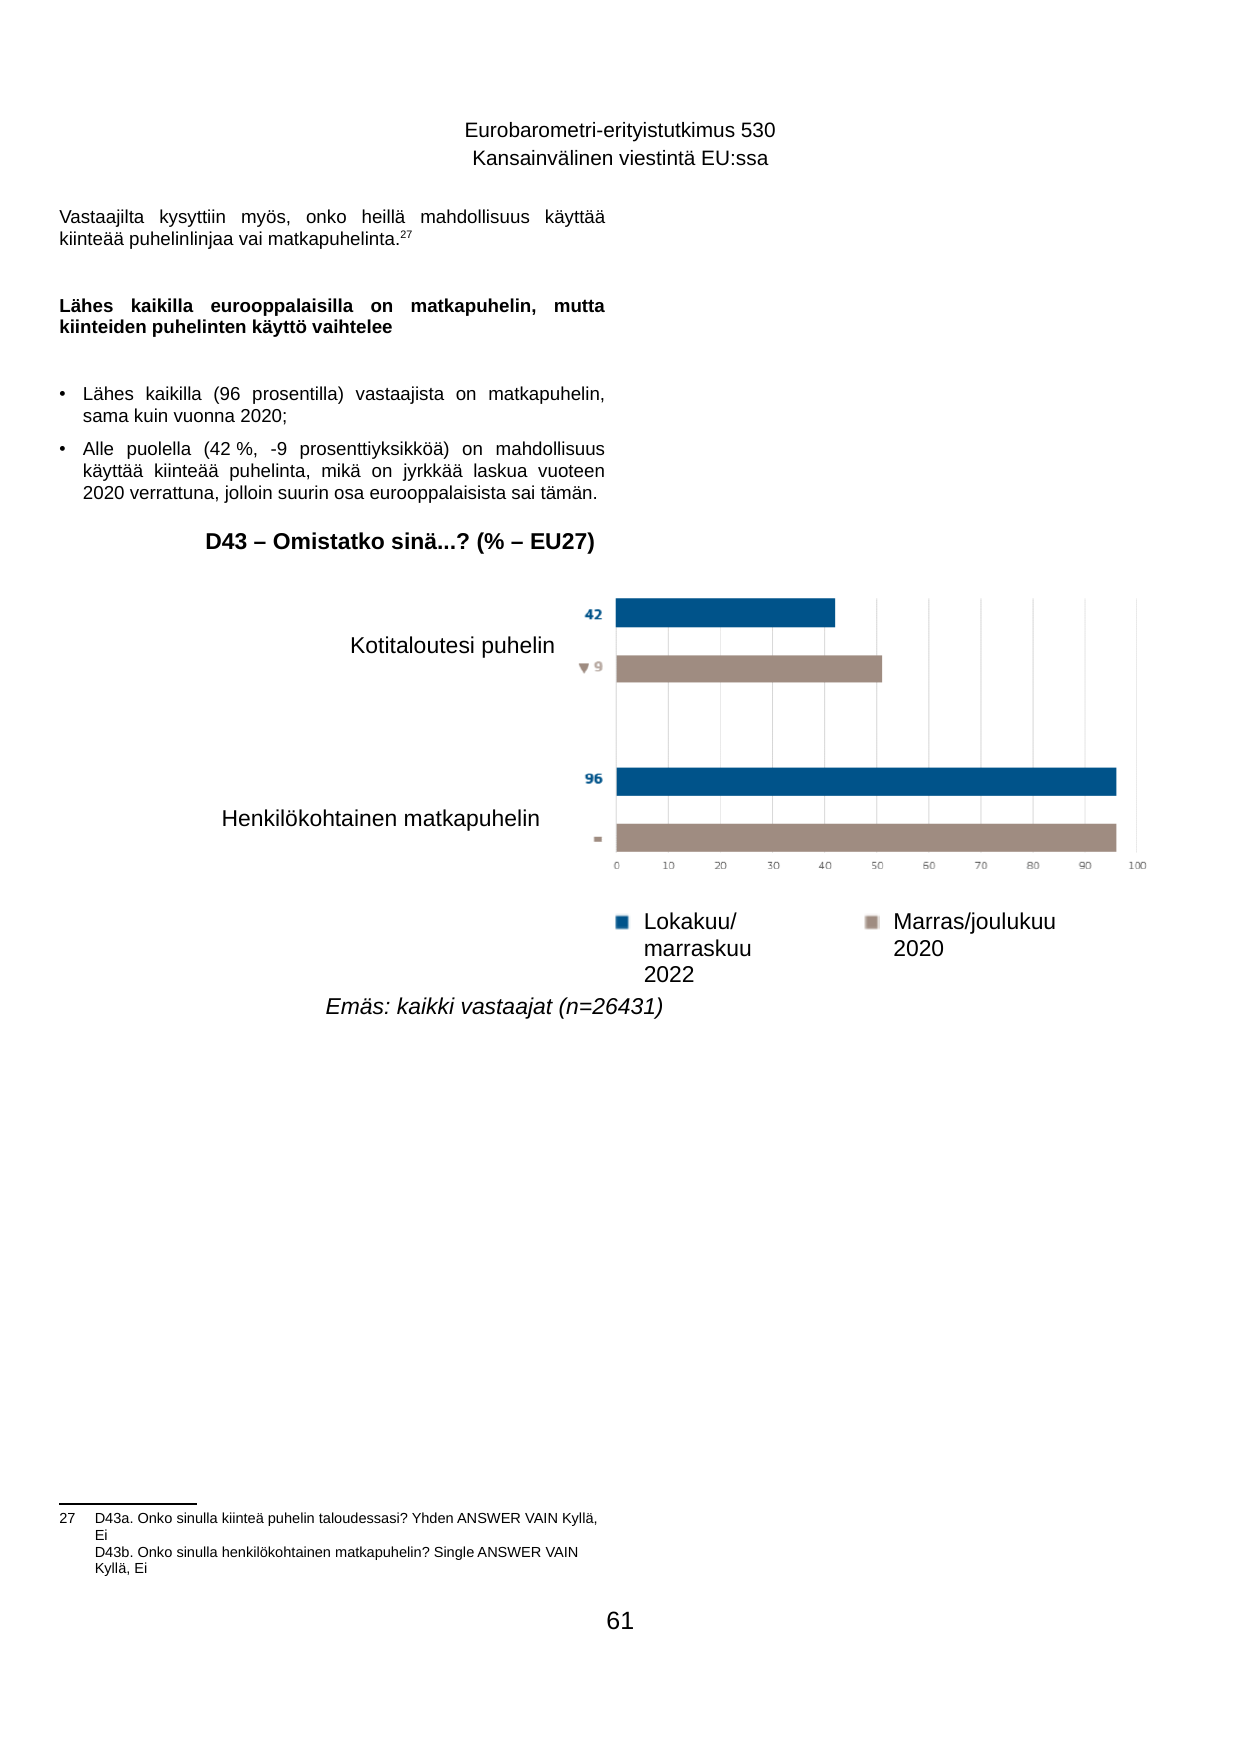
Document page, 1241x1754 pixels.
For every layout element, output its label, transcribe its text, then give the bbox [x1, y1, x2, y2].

text D43a. Onko sinulla kiinteä puhelin taloudessasi? Yhden ANSWER VAIN Kyllä, Ei D43b. Onko sinulla henkilökohtainen matkapuhelin? Single ANSWER VAIN Kyllä, Ei [59, 1510, 605, 1577]
list Alle puolella (42 %, -9 prosenttiyksikköä) on mahdollisuus käyttää kiinteää puhelinta, mikä on jyrkkää laskua vuoteen 2020 verrattuna, jolloin suurin osa eurooppalaisista sai tämän. [59, 438, 605, 503]
picture [568, 577, 1167, 879]
text Vastaajilta kysyttiin myös, onko heillä mahdollisuus käyttää kiinteää puhelinlinjaa vai matkapuhelinta. [59, 206, 605, 249]
text Lähes kaikilla eurooppalaisilla on matkapuhelin, mutta kiinteiden puhelinten käyttö vaihtelee [59, 295, 605, 338]
list Lähes kaikilla (96 prosentilla) vastaajista on matkapuhelin, sama kuin vuonna 2020; [59, 383, 605, 426]
picture [612, 908, 880, 936]
